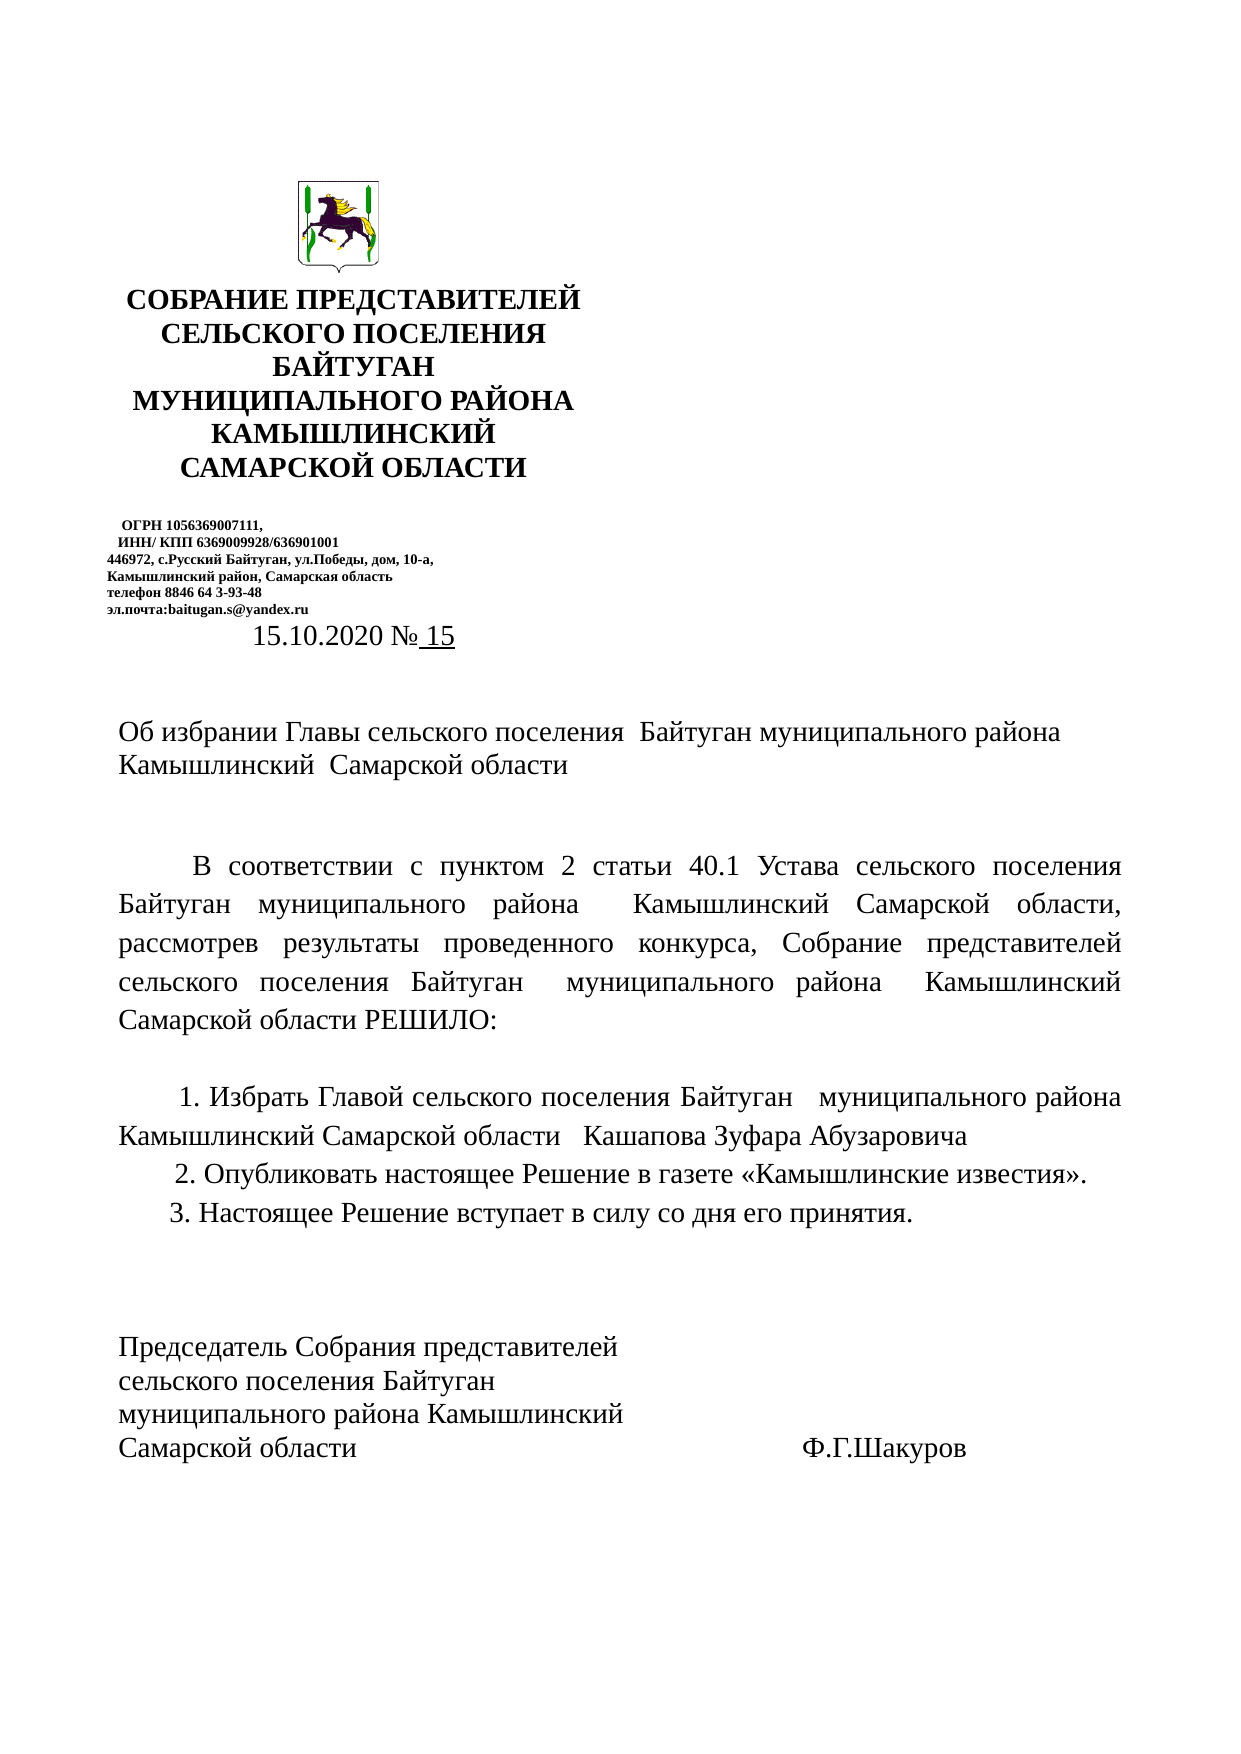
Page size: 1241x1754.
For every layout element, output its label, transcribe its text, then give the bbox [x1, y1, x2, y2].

text муниципального района Камышлинский [118, 1396, 1122, 1430]
text В соответствии с пунктом 2 статьи 40.1 Устава сельского поселения Байтуган муниципального района Камышлинский Самарской области, рассмотрев результаты проведенного конкурса, Собрание представителей сельского поселения Байтуган муниципального района Камышлинский Самарской области РЕШИЛО: [118, 848, 1122, 1036]
text Самарской области Ф.Г.Шакуров [118, 1430, 1122, 1463]
text 1. Избрать Главой сельского поселения Байтуган муниципального района Камышлинский Самарской области Кашапова Зуфара Абузаровича [118, 1079, 1122, 1151]
table_header [601, 147, 1098, 685]
text 2. Опубликовать настоящее Решение в газете «Камышлинские известия». [118, 1156, 1122, 1190]
text 3. Настоящее Решение вступает в силу со дня его принятия. [118, 1195, 1122, 1228]
text Об избрании Главы сельского поселения Байтуган муниципального района Камышлинский Самарской области [118, 714, 1122, 781]
text Председатель Собрания представителей [118, 1329, 1122, 1363]
text сельского поселения Байтуган [118, 1363, 1122, 1396]
table_header СОБРАНИЕ ПРЕДСТАВИТЕЛЕЙ СЕЛЬСКОГО ПОСЕЛЕНИЯ БАЙТУГАН муниципального района Камышлинский Самарской области ОГРН 1056369007111, ИНН/ КПП 6369009928/636901001 446972, с.Русский Байтуган, ул.Победы, дом, 10-а, Камышлинский район, Самарская область телефон 8846 64 3-93-48 эл.почта:baitugan.s@yandex.ru 15.10.2020 № 15 [106, 147, 601, 685]
